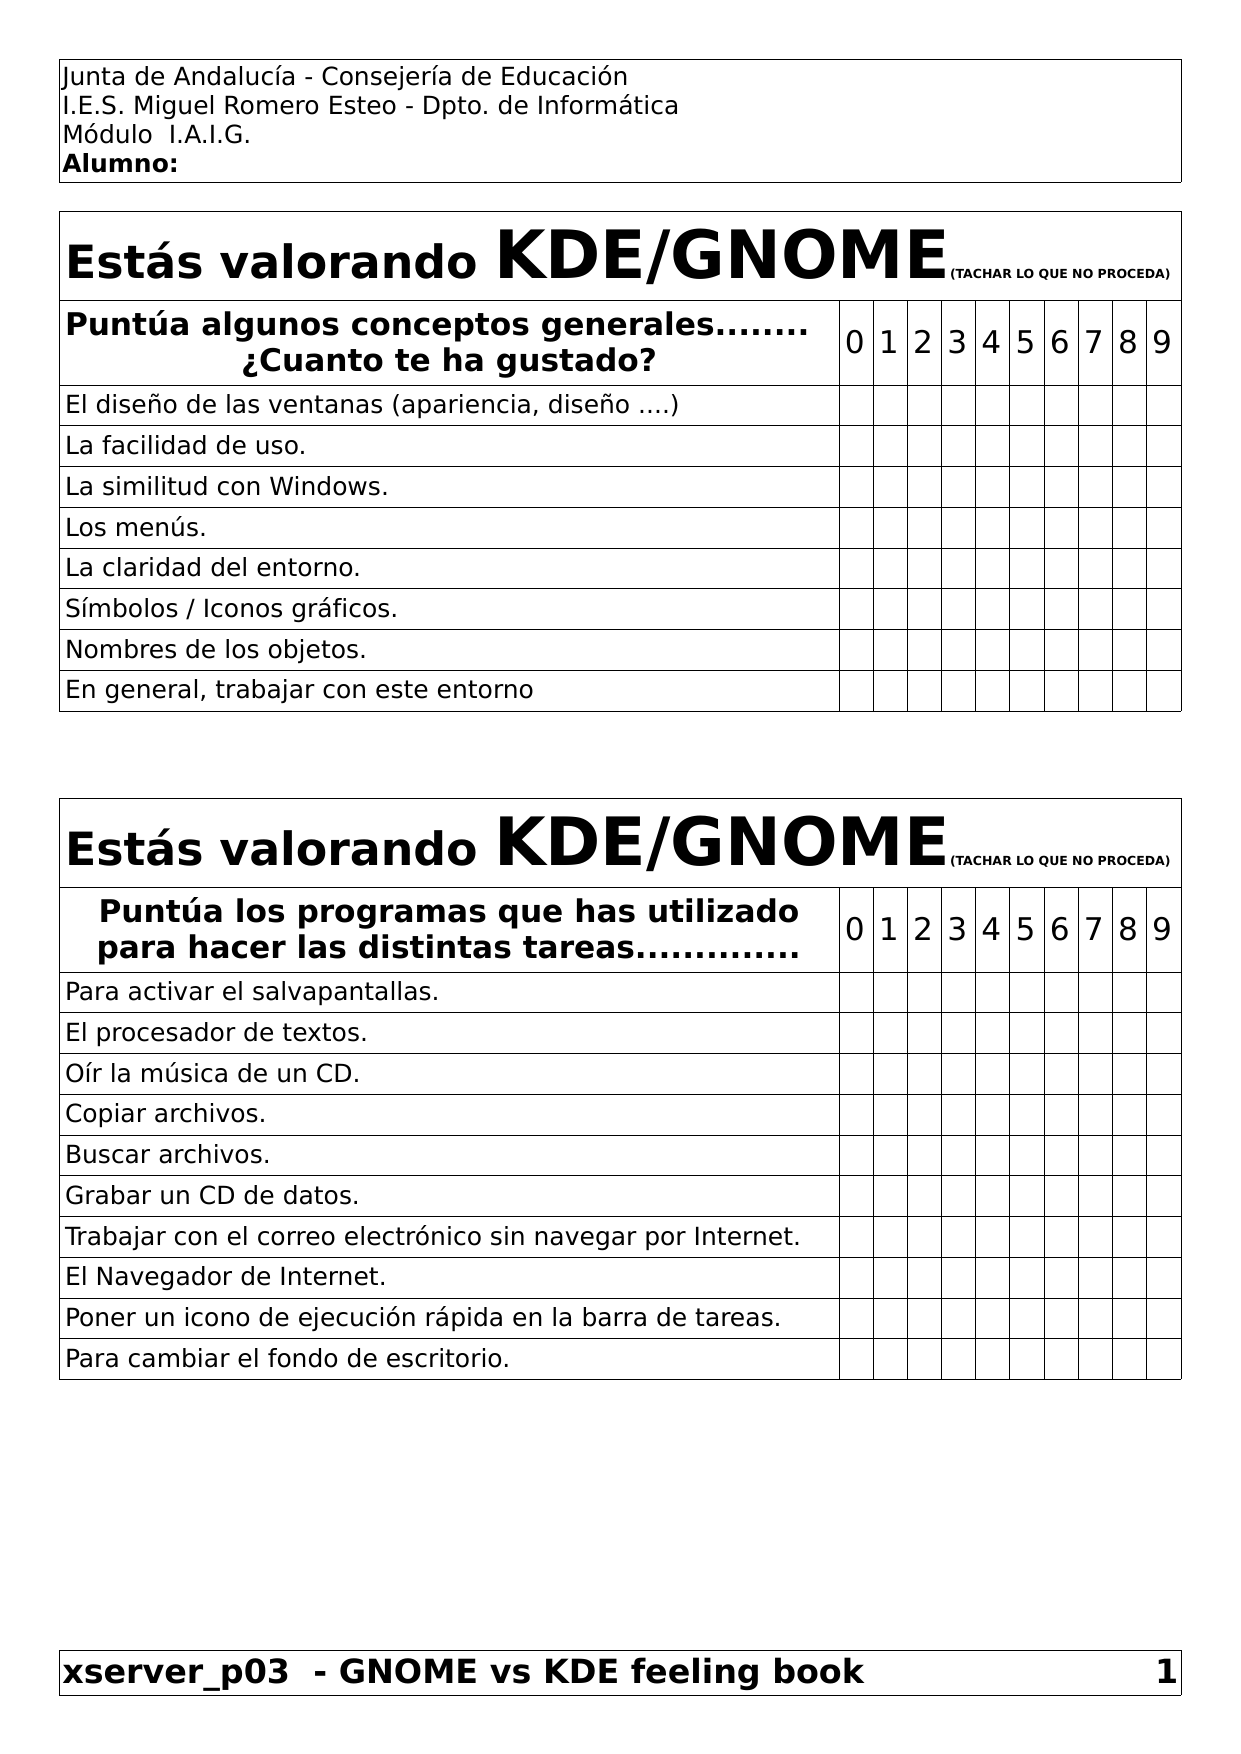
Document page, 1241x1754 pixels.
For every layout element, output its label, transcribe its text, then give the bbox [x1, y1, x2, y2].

table_cell 9 [1147, 301, 1181, 385]
table_cell [840, 630, 873, 670]
table_cell [942, 467, 975, 507]
table_cell [1045, 1299, 1078, 1338]
table_cell [874, 1299, 907, 1338]
table_cell 0 [840, 301, 873, 385]
table_cell [942, 1176, 975, 1216]
table_cell [908, 1258, 941, 1297]
table_cell [976, 1054, 1009, 1094]
table_cell [1113, 1217, 1146, 1257]
table_cell [840, 426, 873, 466]
table_cell [1113, 386, 1146, 425]
table_cell [840, 1299, 873, 1338]
table_cell [1045, 973, 1078, 1012]
table_cell [1147, 589, 1181, 629]
table_cell Copiar archivos. [60, 1095, 839, 1134]
table_cell [908, 508, 941, 548]
table_cell [942, 1136, 975, 1175]
table_cell [942, 589, 975, 629]
table_cell [908, 630, 941, 670]
table_cell 8 [1113, 301, 1146, 385]
table_cell [1079, 549, 1112, 588]
table_cell [1079, 1136, 1112, 1175]
table_cell [1045, 426, 1078, 466]
table_cell [1010, 1095, 1044, 1134]
table_cell [1113, 508, 1146, 548]
table_cell [874, 589, 907, 629]
table_cell [1113, 973, 1146, 1012]
table_cell [1113, 1176, 1146, 1216]
table_cell [874, 549, 907, 588]
table_cell 2 [908, 301, 941, 385]
table_cell [840, 467, 873, 507]
table_cell [1113, 549, 1146, 588]
table_cell 4 [976, 301, 1009, 385]
table_cell Para activar el salvapantallas. [60, 973, 839, 1012]
table_cell [1079, 1258, 1112, 1297]
table_cell [908, 1054, 941, 1094]
table_cell [1079, 508, 1112, 548]
table_cell 6 [1045, 301, 1078, 385]
table_cell [1147, 1136, 1181, 1175]
table_cell [1045, 1258, 1078, 1297]
table_cell [1045, 1013, 1078, 1053]
table_cell 9 [1147, 888, 1181, 972]
table_cell [908, 589, 941, 629]
table_cell [1010, 1013, 1044, 1053]
table_cell [874, 973, 907, 1012]
table_cell Nombres de los objetos. [60, 630, 839, 670]
table_cell Para cambiar el fondo de escritorio. [60, 1339, 839, 1379]
table_cell [1045, 1176, 1078, 1216]
table_cell [1010, 386, 1044, 425]
table_cell [1113, 630, 1146, 670]
table_cell [1045, 1054, 1078, 1094]
table_cell [1147, 1176, 1181, 1216]
table_cell [1079, 1217, 1112, 1257]
table_cell [1147, 426, 1181, 466]
table_cell [840, 1013, 873, 1053]
table_cell [840, 1339, 873, 1379]
table_cell [908, 467, 941, 507]
table_cell [874, 671, 907, 711]
table_cell [1113, 1258, 1146, 1297]
table_cell Poner un icono de ejecución rápida en la barra de tareas. [60, 1299, 839, 1338]
table_cell 0 [840, 888, 873, 972]
table_cell [1045, 1339, 1078, 1379]
table_cell [1010, 1217, 1044, 1257]
table_cell El diseño de las ventanas (apariencia, diseño ....) [60, 386, 839, 425]
table_cell [908, 1136, 941, 1175]
table_cell [840, 549, 873, 588]
table_cell 8 [1113, 888, 1146, 972]
table_cell [874, 1136, 907, 1175]
table_cell [976, 386, 1009, 425]
table_cell [908, 973, 941, 1012]
table_cell [1045, 508, 1078, 548]
table_cell La facilidad de uso. [60, 426, 839, 466]
table_cell [942, 630, 975, 670]
table_cell [1010, 630, 1044, 670]
table_cell Oír la música de un CD. [60, 1054, 839, 1094]
table_cell [874, 1013, 907, 1053]
table_cell La similitud con Windows. [60, 467, 839, 507]
table_cell [976, 426, 1009, 466]
table_cell [874, 1054, 907, 1094]
table_cell [874, 630, 907, 670]
table_cell Buscar archivos. [60, 1136, 839, 1175]
table_cell 3 [942, 301, 975, 385]
table_cell [840, 1095, 873, 1134]
table_cell Trabajar con el correo electrónico sin navegar por Internet. [60, 1217, 839, 1257]
table_cell [1079, 467, 1112, 507]
table_cell [908, 549, 941, 588]
table_cell [1147, 386, 1181, 425]
table_cell [1079, 589, 1112, 629]
table_cell [1147, 630, 1181, 670]
table_cell [840, 386, 873, 425]
table_header Estás valorando KDE/GNOME(TACHAR LO QUE NO PROCEDA) [60, 799, 1181, 887]
table_cell [1045, 630, 1078, 670]
table_cell [1113, 671, 1146, 711]
table_cell [1113, 1299, 1146, 1338]
table_cell Puntúa algunos conceptos generales........ ¿Cuanto te ha gustado? [60, 301, 839, 385]
table_cell [840, 1136, 873, 1175]
table_cell [1147, 1339, 1181, 1379]
table_cell [942, 386, 975, 425]
table_cell [942, 1258, 975, 1297]
table_cell Los menús. [60, 508, 839, 548]
table_cell 4 [976, 888, 1009, 972]
table_cell [874, 1095, 907, 1134]
table_cell [942, 1095, 975, 1134]
table_cell Grabar un CD de datos. [60, 1176, 839, 1216]
table_cell [1147, 549, 1181, 588]
table_cell [1010, 671, 1044, 711]
table_cell [908, 386, 941, 425]
table_cell [1079, 1299, 1112, 1338]
table_cell [942, 1013, 975, 1053]
table_cell [908, 1095, 941, 1134]
table_cell [942, 549, 975, 588]
table_cell [942, 1217, 975, 1257]
table_cell [1079, 386, 1112, 425]
table_cell [942, 426, 975, 466]
table_cell [874, 1339, 907, 1379]
table_cell [1113, 426, 1146, 466]
table_cell [1147, 1258, 1181, 1297]
table_cell [976, 630, 1009, 670]
table_cell [874, 426, 907, 466]
table_cell [1010, 1258, 1044, 1297]
table_cell [1079, 671, 1112, 711]
table_cell [942, 1299, 975, 1338]
table_cell [976, 1258, 1009, 1297]
table_cell [976, 1013, 1009, 1053]
table_cell El Navegador de Internet. [60, 1258, 839, 1297]
table_cell [942, 973, 975, 1012]
table_cell [908, 1217, 941, 1257]
table_cell [1045, 589, 1078, 629]
table_cell [976, 973, 1009, 1012]
table_cell [908, 1176, 941, 1216]
table_cell [1045, 1136, 1078, 1175]
table_cell [1147, 1095, 1181, 1134]
table_cell [908, 1013, 941, 1053]
table_cell [874, 1258, 907, 1297]
table_cell [1045, 671, 1078, 711]
table_cell 1 [874, 888, 907, 972]
table_cell [1147, 671, 1181, 711]
table_cell [976, 1339, 1009, 1379]
table_cell [908, 1299, 941, 1338]
table_cell [1113, 1339, 1146, 1379]
table_cell [976, 508, 1009, 548]
table_cell 5 [1010, 301, 1044, 385]
table_cell [840, 1217, 873, 1257]
table_cell 7 [1079, 301, 1112, 385]
table_cell Símbolos / Iconos gráficos. [60, 589, 839, 629]
table_cell [1079, 1013, 1112, 1053]
table_cell 7 [1079, 888, 1112, 972]
table_cell [1010, 508, 1044, 548]
table_cell [1045, 386, 1078, 425]
table_cell [1147, 508, 1181, 548]
table_cell 2 [908, 888, 941, 972]
table_cell [1010, 1299, 1044, 1338]
table_cell [874, 508, 907, 548]
table_cell [874, 1176, 907, 1216]
table_cell El procesador de textos. [60, 1013, 839, 1053]
table_cell [874, 386, 907, 425]
table_cell [976, 1176, 1009, 1216]
table_cell [1113, 467, 1146, 507]
table_cell [840, 589, 873, 629]
table_cell [1147, 1217, 1181, 1257]
table_cell [1079, 630, 1112, 670]
table_cell [1010, 426, 1044, 466]
table_cell [1079, 426, 1112, 466]
table_cell [976, 589, 1009, 629]
table_cell [908, 1339, 941, 1379]
table_cell [1147, 1299, 1181, 1338]
table_cell La claridad del entorno. [60, 549, 839, 588]
table_cell Puntúa los programas que has utilizado para hacer las distintas tareas.............. [60, 888, 839, 972]
table_cell [1045, 1095, 1078, 1134]
table_cell [840, 973, 873, 1012]
table_cell [1010, 1176, 1044, 1216]
table_cell [840, 671, 873, 711]
table_cell [976, 549, 1009, 588]
table_cell 3 [942, 888, 975, 972]
table_cell [942, 1339, 975, 1379]
table_cell [942, 1054, 975, 1094]
table_cell [1010, 1054, 1044, 1094]
table_cell [1010, 467, 1044, 507]
table_cell [908, 671, 941, 711]
table_cell [908, 426, 941, 466]
table_cell [976, 1299, 1009, 1338]
table_cell 6 [1045, 888, 1078, 972]
table_cell [1010, 1136, 1044, 1175]
table_cell [1079, 1054, 1112, 1094]
table_cell [1079, 1339, 1112, 1379]
table_cell [942, 508, 975, 548]
table_cell [1113, 1054, 1146, 1094]
table_cell [976, 1217, 1009, 1257]
table_cell [1113, 1013, 1146, 1053]
table_cell [976, 671, 1009, 711]
table_header Estás valorando KDE/GNOME(TACHAR LO QUE NO PROCEDA) [60, 212, 1181, 300]
table_cell 1 [874, 301, 907, 385]
table_cell [1010, 973, 1044, 1012]
table_cell [1147, 467, 1181, 507]
table_cell [1113, 1136, 1146, 1175]
table_cell [874, 467, 907, 507]
table_cell [840, 508, 873, 548]
table_cell [874, 1217, 907, 1257]
table_cell [1113, 1095, 1146, 1134]
table_cell [1010, 549, 1044, 588]
table_cell [1079, 973, 1112, 1012]
table_cell [840, 1258, 873, 1297]
table_cell [942, 671, 975, 711]
table_cell [1045, 549, 1078, 588]
table_cell [1079, 1095, 1112, 1134]
table_cell [1147, 1054, 1181, 1094]
table_cell [1045, 467, 1078, 507]
table_cell [1147, 1013, 1181, 1053]
table_cell [1113, 589, 1146, 629]
table_cell [976, 467, 1009, 507]
table_cell [840, 1176, 873, 1216]
table_cell [976, 1136, 1009, 1175]
table_cell [1010, 589, 1044, 629]
table_cell [976, 1095, 1009, 1134]
table_cell [840, 1054, 873, 1094]
table_cell [1079, 1176, 1112, 1216]
table_cell En general, trabajar con este entorno [60, 671, 839, 711]
table_cell [1045, 1217, 1078, 1257]
table_cell 5 [1010, 888, 1044, 972]
table_cell [1010, 1339, 1044, 1379]
table_cell [1147, 973, 1181, 1012]
